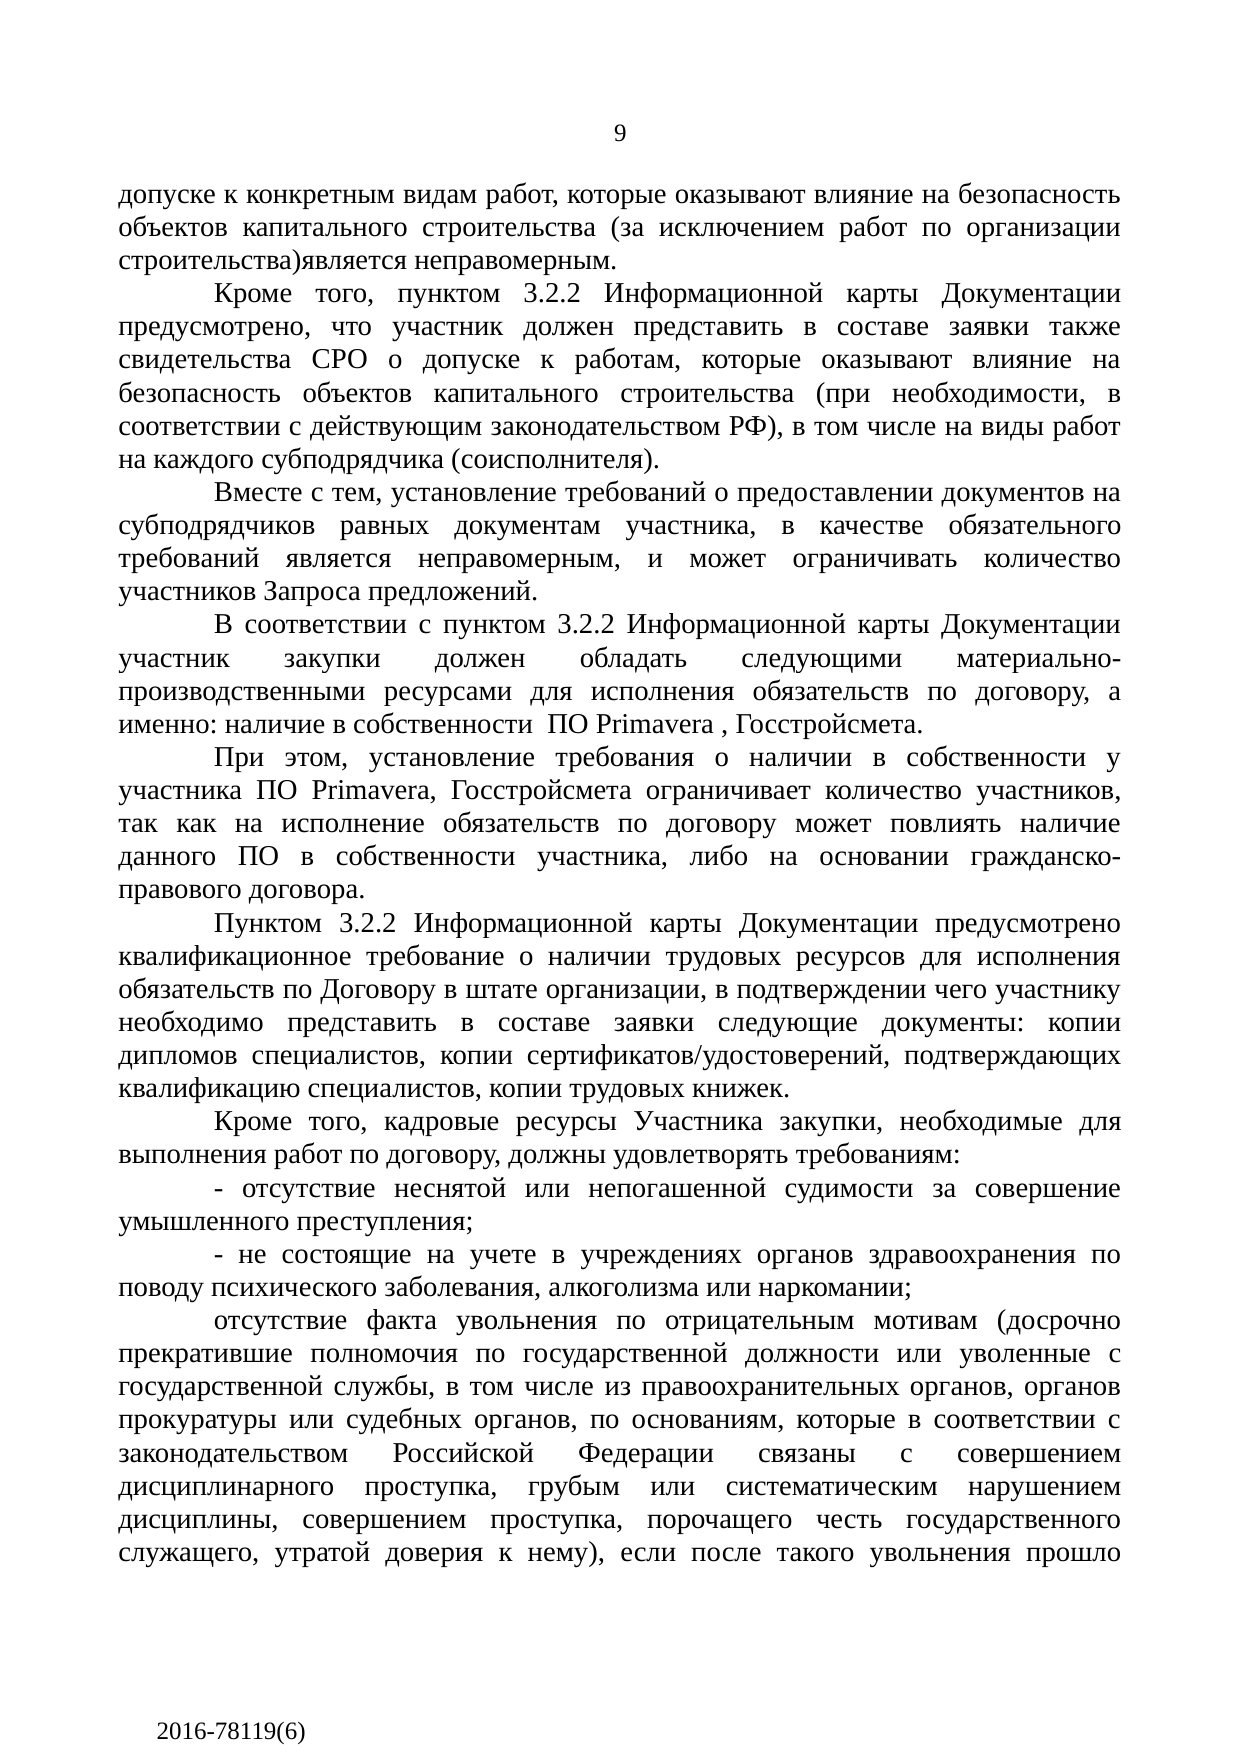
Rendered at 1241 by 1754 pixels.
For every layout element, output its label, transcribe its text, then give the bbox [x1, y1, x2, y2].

text - отсутствие неснятой или непогашенной судимости за совершение умышленного преступления; [118, 1170, 1122, 1236]
text допуске к конкретным видам работ, которые оказывают влияние на безопасность объектов капитального строительства (за исключением работ по организации строительства)является неправомерным. [118, 176, 1122, 276]
text Кроме того, пунктом 3.2.2 Информационной карты Документации предусмотрено, что участник должен представить в составе заявки также свидетельства СРО о допуске к работам, которые оказывают влияние на безопасность объектов капитального строительства (при необходимости, в соответствии с действующим законодательством РФ), в том числе на виды работ на каждого субподрядчика (соисполнителя). [118, 276, 1122, 474]
text отсутствие факта увольнения по отрицательным мотивам (досрочно прекратившие полномочия по государственной должности или уволенные с государственной службы, в том числе из правоохранительных органов, органов прокуратуры или судебных органов, по основаниям, которые в соответствии с законодательством Российской Федерации связаны с совершением дисциплинарного проступка, грубым или систематическим нарушением дисциплины, совершением проступка, порочащего честь государственного служащего, утратой доверия к нему), если после такого увольнения прошло [118, 1303, 1122, 1568]
text Пунктом 3.2.2 Информационной карты Документации предусмотрено квалификационное требование о наличии трудовых ресурсов для исполнения обязательств по Договору в штате организации, в подтверждении чего участнику необходимо представить в составе заявки следующие документы: копии дипломов специалистов, копии сертификатов/удостоверений, подтверждающих квалификацию специалистов, копии трудовых книжек. [118, 905, 1122, 1104]
text При этом, установление требования о наличии в собственности у участника ПО Primavera, Госстройсмета ограничивает количество участников, так как на исполнение обязательств по договору может повлиять наличие данного ПО в собственности участника, либо на основании гражданско-правового договора. [118, 739, 1122, 905]
text Вместе с тем, установление требований о предоставлении документов на субподрядчиков равных документам участника, в качестве обязательного требований является неправомерным, и может ограничивать количество участников Запроса предложений. [118, 474, 1122, 607]
text В соответствии с пунктом 3.2.2 Информационной карты Документации участник закупки должен обладать следующими материально-производственными ресурсами для исполнения обязательств по договору, а именно: наличие в собственности ПО Primavera , Госстройсмета. [118, 607, 1122, 739]
text - не состоящие на учете в учреждениях органов здравоохранения по поводу психического заболевания, алкоголизма или наркомании; [118, 1236, 1122, 1303]
text Кроме того, кадровые ресурсы Участника закупки, необходимые для выполнения работ по договору, должны удовлетворять требованиям: [118, 1104, 1122, 1170]
